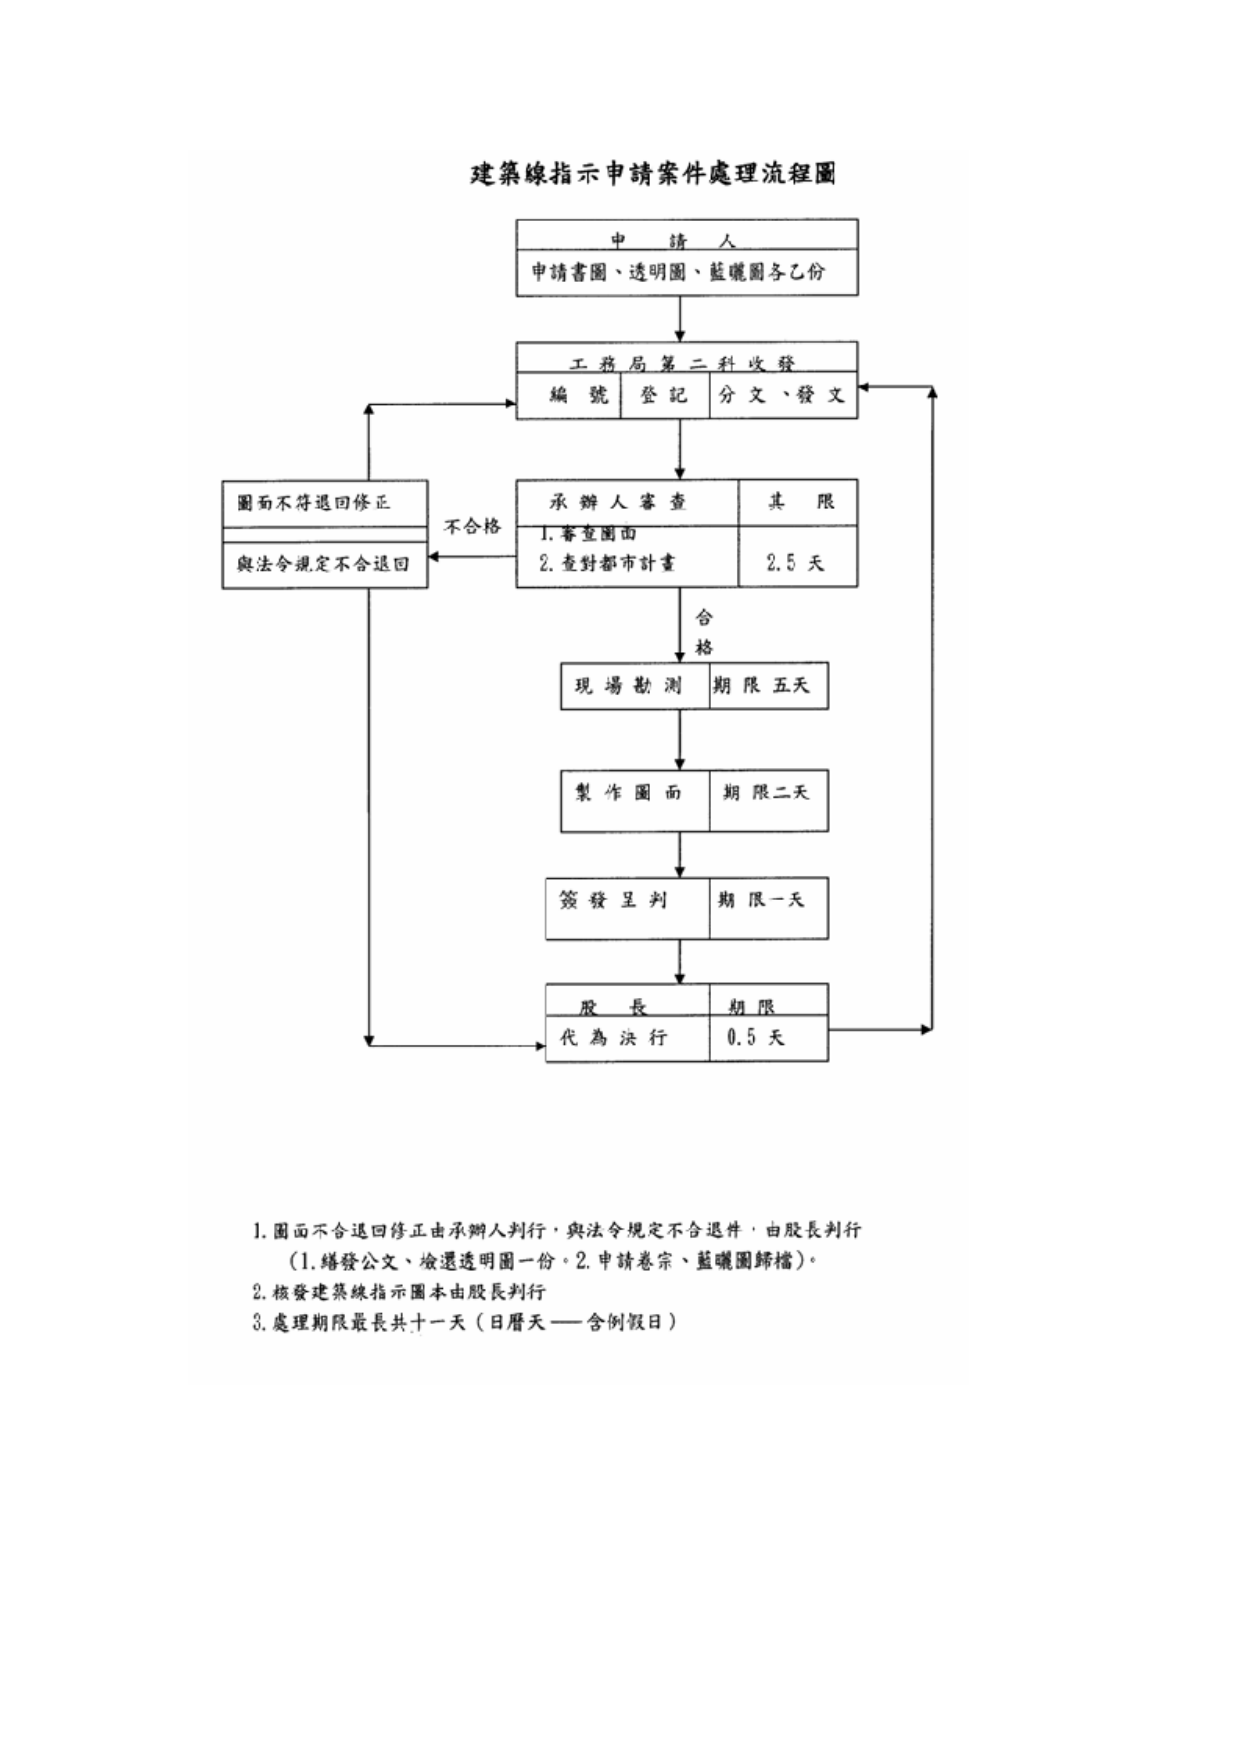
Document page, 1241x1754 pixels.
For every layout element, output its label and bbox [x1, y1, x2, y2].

picture [187, 150, 969, 1385]
